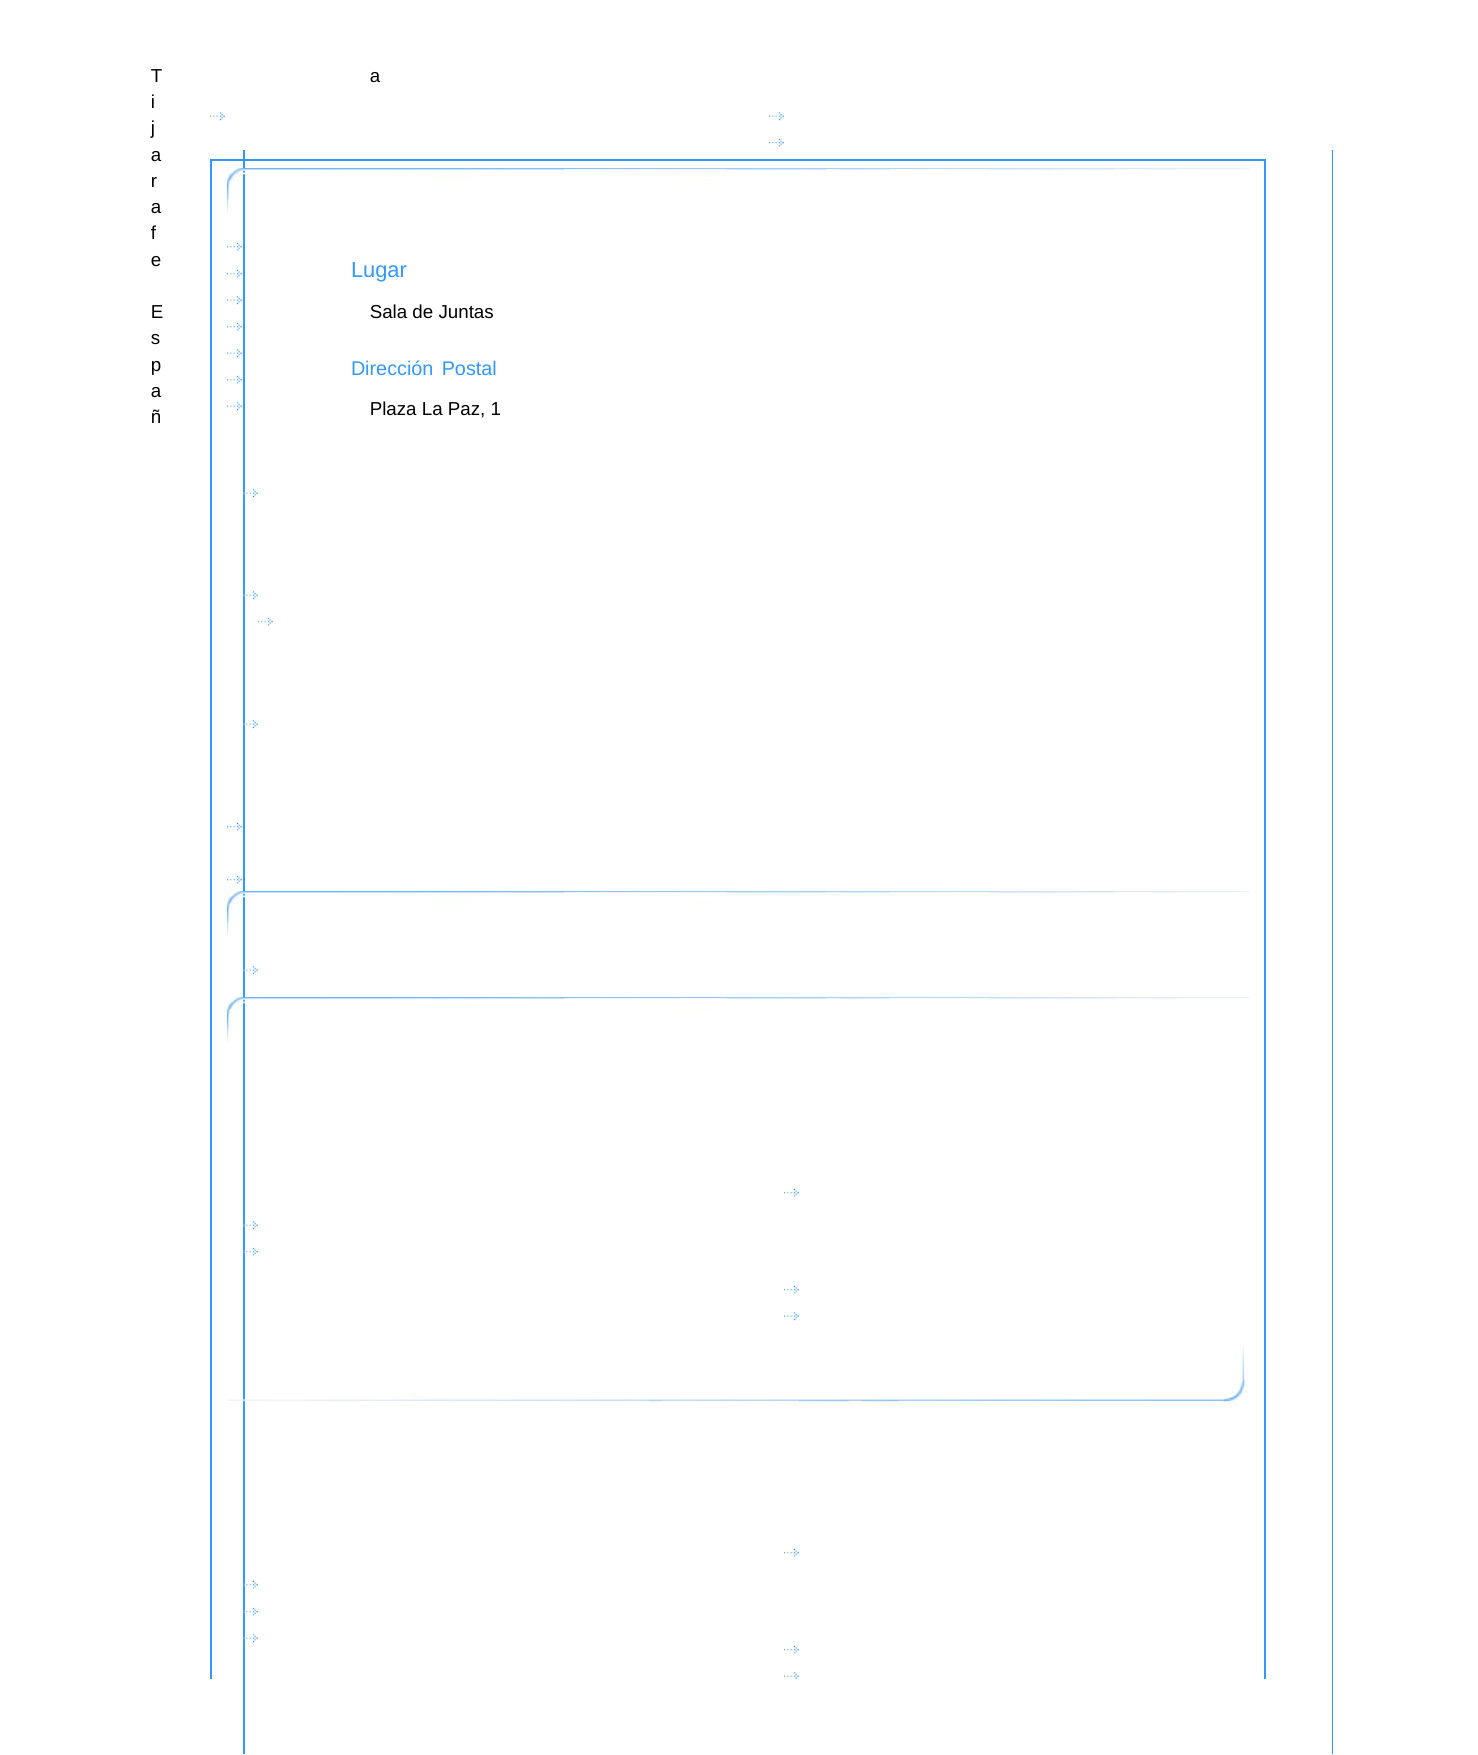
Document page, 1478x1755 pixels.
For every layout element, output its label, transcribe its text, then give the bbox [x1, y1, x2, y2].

text Sala de Juntas [351, 301, 510, 322]
subtitle Dirección Postal [351, 356, 510, 379]
subtitle Lugar [351, 257, 510, 282]
text Plaza La Paz, 1 [369, 397, 510, 419]
